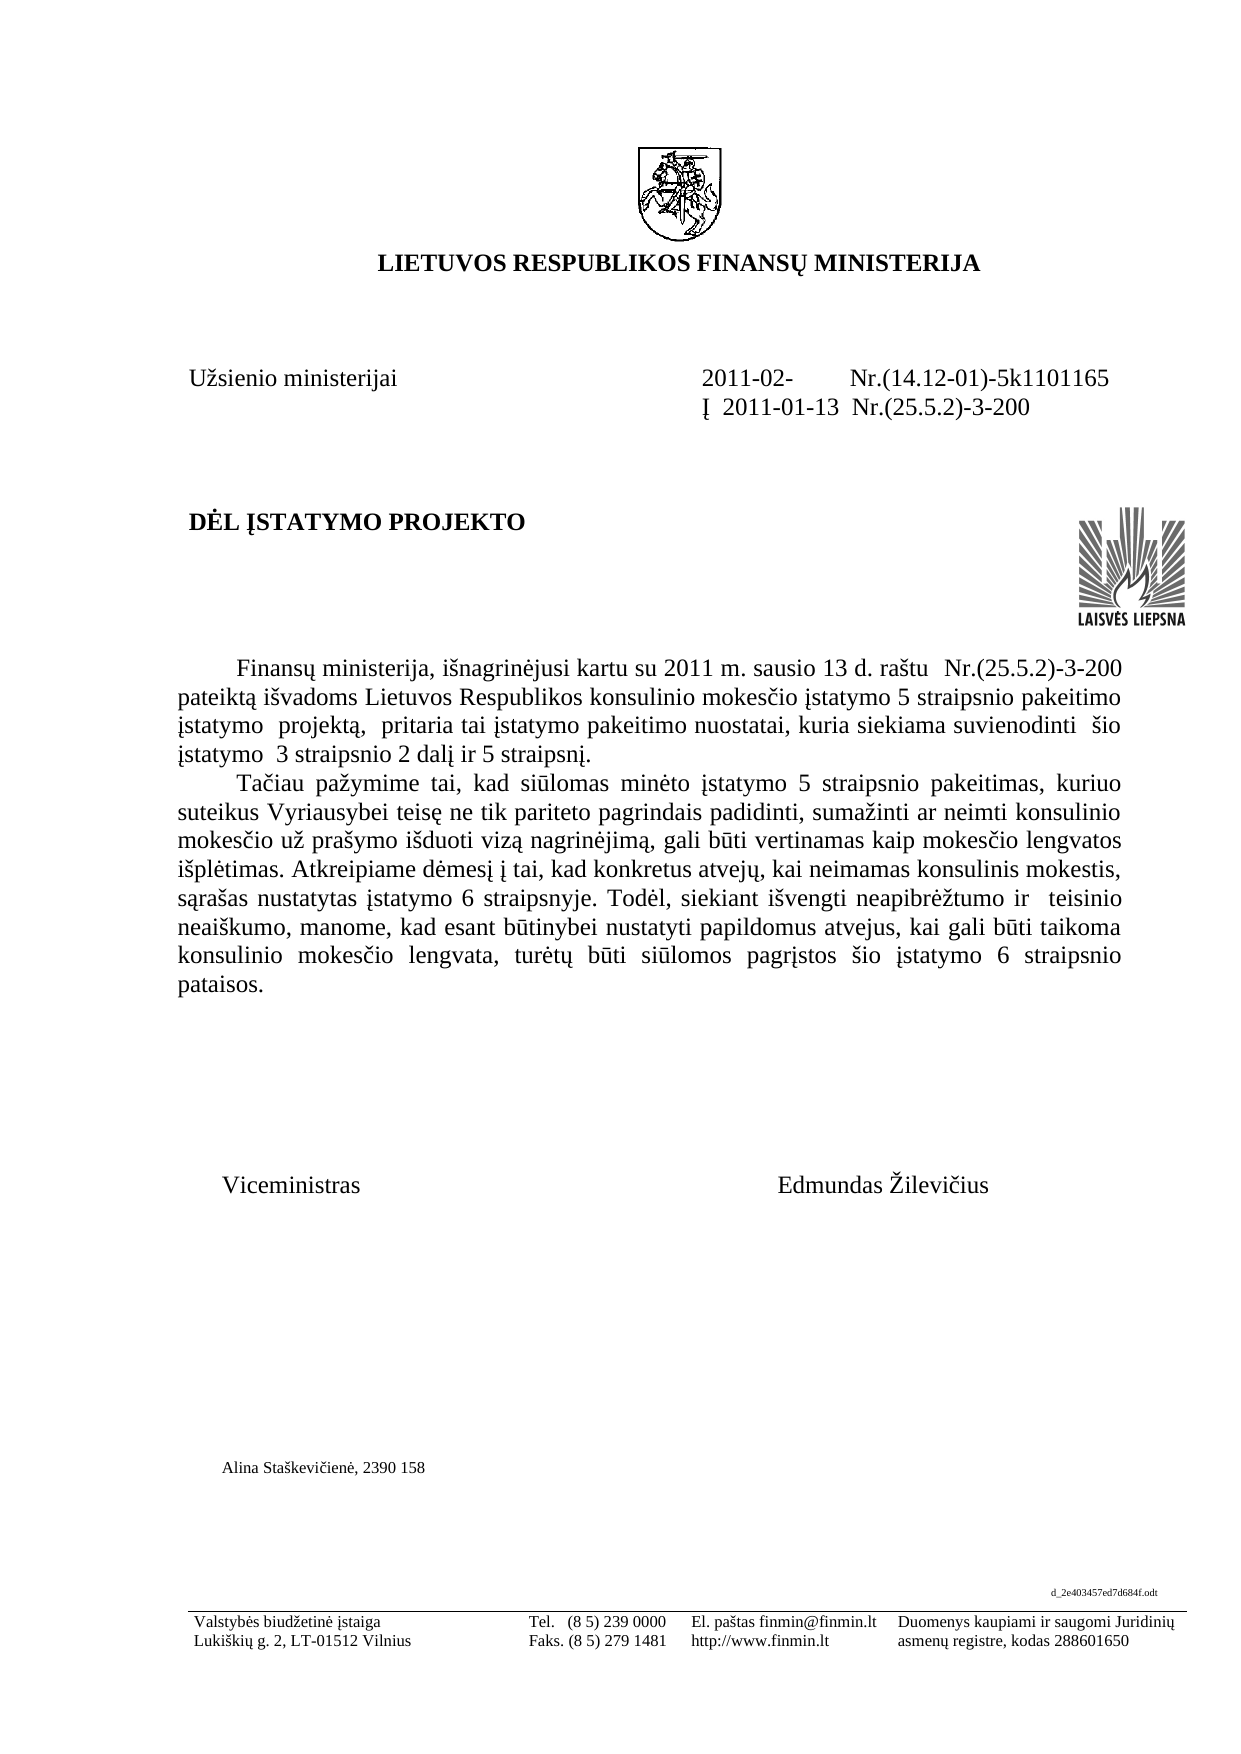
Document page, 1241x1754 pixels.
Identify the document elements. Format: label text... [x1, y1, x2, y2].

text LIETUVOS RESPUBLIKOS FINANSŲ MINISTERIJA [177, 248, 1181, 277]
text Tačiau pažymime tai, kad siūlomas minėto įstatymo 5 straipsnio pakeitimas, kuriuo suteikus Vyriausybei teisę ne tik pariteto pagrindais padidinti, sumažinti ar neimti konsulinio mokesčio už prašymo išduoti vizą nagrinėjimą, gali būti vertinamas kaip mokesčio lengvatos išplėtimas. Atkreipiame dėmesį į tai, kad konkretus atvejų, kai neimamas konsulinis mokestis, sąrašas nustatytas įstatymo 6 straipsnyje. Todėl, siekiant išvengti neapibrėžtumo ir teisinio neaiškumo, manome, kad esant būtinybei nustatyti papildomus atvejus, kai gali būti taikoma konsulinio mokesčio lengvata, turėtų būti siūlomos pagrįstos šio įstatymo 6 straipsnio pataisos. [177, 768, 1122, 998]
table_cell DĖL ĮSTATYMO PROJEKTO [177, 507, 1060, 634]
table_header Užsienio ministerijai [177, 363, 690, 507]
table_header 2011-02- Nr.(14.12-01)-5k1101165 Į 2011-01-13 Nr.(25.5.2)-3-200 [690, 363, 1204, 507]
text Alina Staškevičienė, 2390 158 [177, 1458, 1122, 1477]
text Viceministras Edmundas Žilevičius [177, 1170, 1122, 1199]
table_cell [1060, 507, 1204, 634]
text Finansų ministerija, išnagrinėjusi kartu su 2011 m. sausio 13 d. raštu Nr.(25.5.2)-3-200 pateiktą išvadoms Lietuvos Respublikos konsulinio mokesčio įstatymo 5 straipsnio pakeitimo įstatymo projektą, pritaria tai įstatymo pakeitimo nuostatai, kuria siekiama suvienodinti šio įstatymo 3 straipsnio 2 dalį ir 5 straipsnį. [177, 653, 1122, 768]
